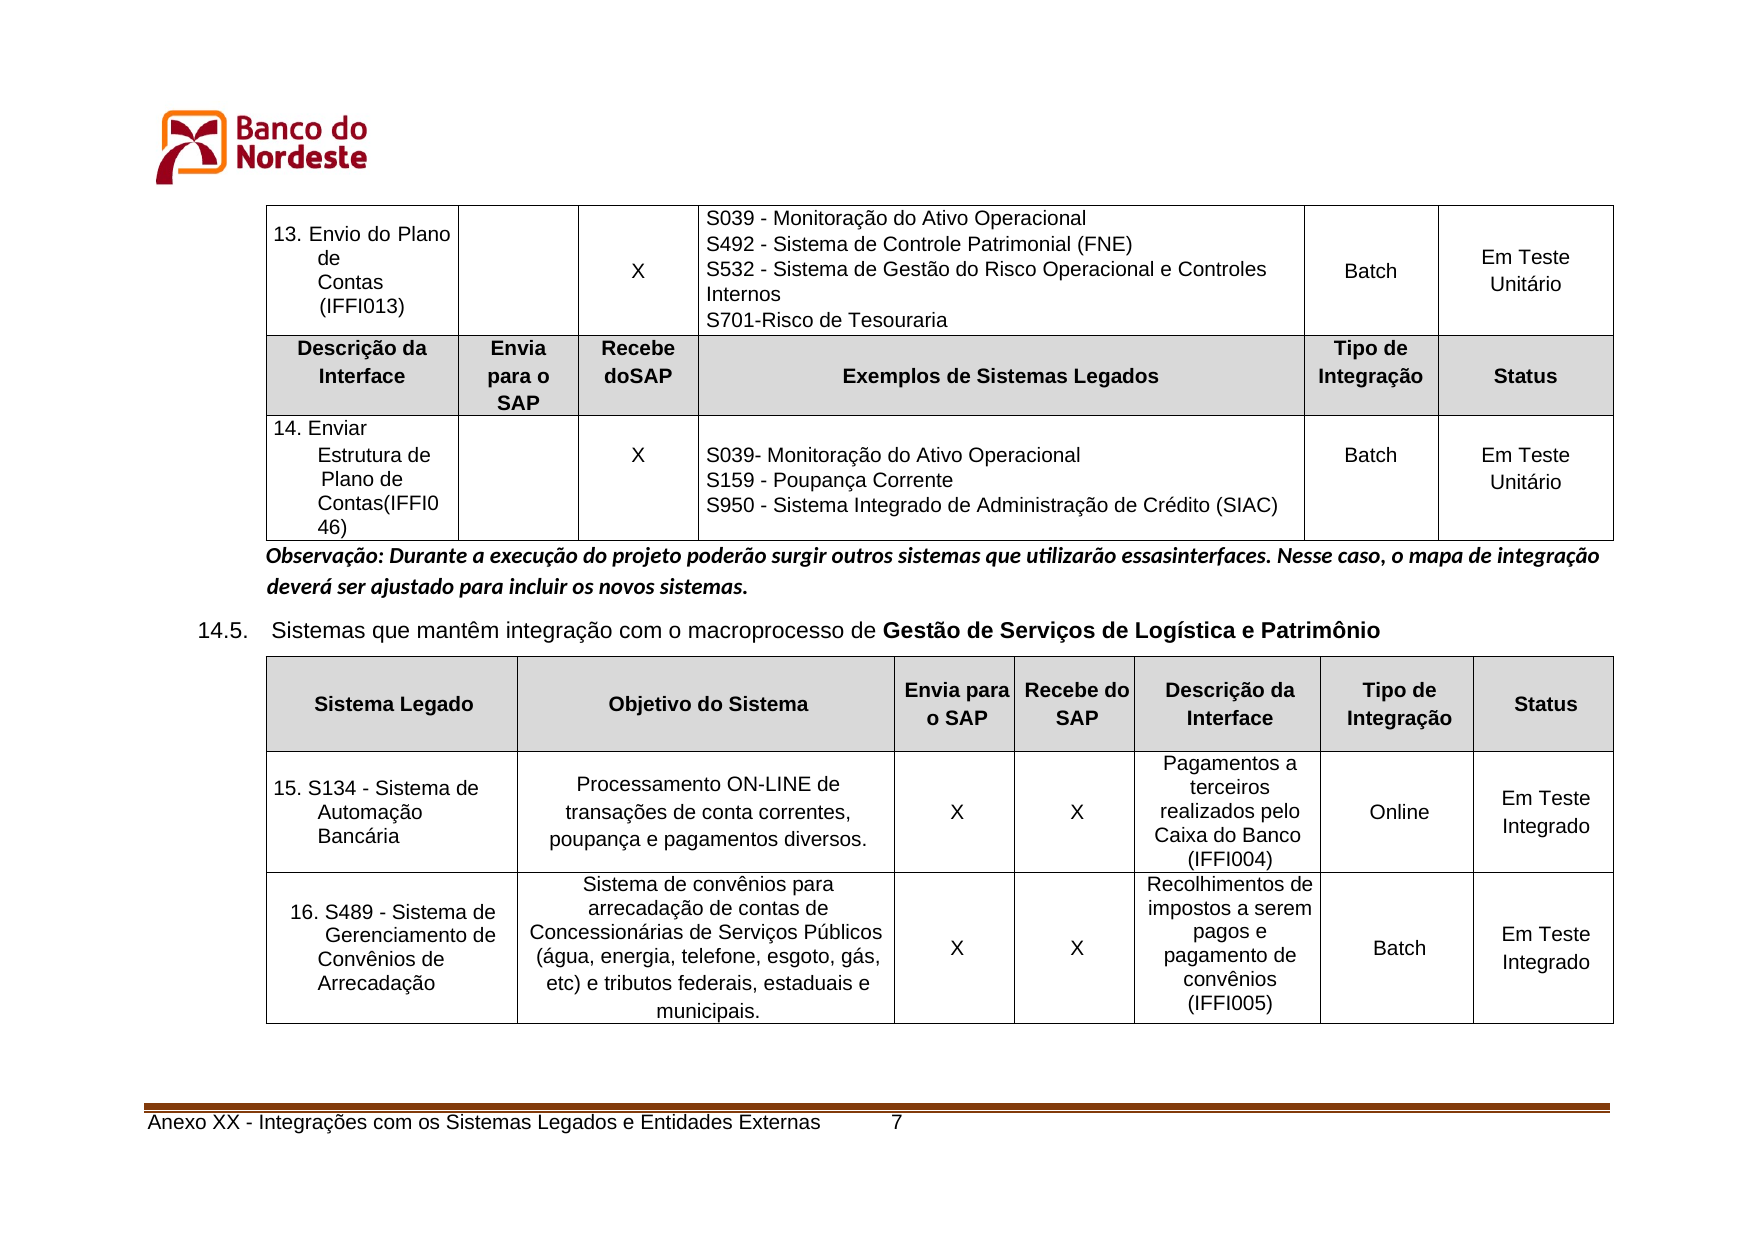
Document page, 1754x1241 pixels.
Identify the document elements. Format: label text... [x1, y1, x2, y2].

table_cell [1439, 416, 1613, 443]
table_header Descrição da Interface [1135, 657, 1320, 751]
table_cell X [579, 443, 698, 540]
text Observação: Durante a execução do projeto poderão surgir outros sistemas que utilizarão essasinterfaces. Nesse caso, o mapa de integração deverá ser ajustado para incluir os novos sistemas. [266, 541, 1604, 600]
table_cell 13. Envio do Plano de Contas (IFFI013) [267, 206, 458, 335]
table_header Sistema Legado [267, 657, 517, 751]
table_cell X [579, 206, 698, 335]
table_cell [459, 416, 578, 443]
table_cell 16. S489 - Sistema de Gerenciamento de Convênios de Arrecadação [267, 873, 517, 1023]
table_cell [459, 443, 578, 540]
table_header Recebe do SAP [1015, 657, 1134, 751]
table_cell S039 - Monitoração do Ativo Operacional S492 - Sistema de Controle Patrimonial (FNE) S532 - Sistema de Gestão do Risco Operacional e Controles Internos S701-Risco de Tesouraria [699, 206, 1304, 335]
table_cell Envia para o SAP [459, 336, 578, 415]
table_cell X [895, 873, 1014, 1023]
table_cell Batch [1305, 206, 1438, 335]
table_cell X [895, 752, 1014, 872]
table_cell X [1015, 752, 1134, 872]
table_header Status [1474, 657, 1613, 751]
picture [147, 101, 373, 191]
table_cell Status [1439, 336, 1613, 415]
table_cell Em Teste Integrado [1474, 752, 1613, 872]
table_cell [459, 206, 578, 335]
table_cell Em Teste Integrado [1474, 873, 1613, 1023]
table_header Envia para o SAP [895, 657, 1014, 751]
table_cell Recebe doSAP [579, 336, 698, 415]
table_cell Batch [1321, 873, 1473, 1023]
table_cell Tipo de Integração [1305, 336, 1438, 415]
table_cell Recolhimentos de impostos a serem pagos e pagamento de convênios (IFFI005) [1135, 873, 1320, 1023]
table_cell Exemplos de Sistemas Legados [699, 336, 1304, 415]
table_cell [699, 416, 1304, 443]
table_cell S039- Monitoração do Ativo Operacional S159 - Poupança Corrente S950 - Sistema Integrado de Administração de Crédito (SIAC) [699, 443, 1304, 540]
table_cell Em Teste Unitário [1439, 206, 1613, 335]
table_cell X [1015, 873, 1134, 1023]
table_cell 15. S134 - Sistema de Automação Bancária [267, 752, 517, 872]
table_cell 14. Enviar [267, 416, 458, 443]
table_cell Sistema de convênios para arrecadação de contas de Concessionárias de Serviços Públicos (água, energia, telefone, esgoto, gás, etc) e tributos federais, estaduais e municipais. [518, 873, 894, 1023]
table_cell Pagamentos a terceiros realizados pelo Caixa do Banco (IFFI004) [1135, 752, 1320, 872]
table_cell Processamento ON-LINE de transações de conta correntes, poupança e pagamentos diversos. [518, 752, 894, 872]
table_cell Estrutura de Plano de Contas(IFFI0 46) [267, 443, 458, 540]
table_header Tipo de Integração [1321, 657, 1473, 751]
table_header Objetivo do Sistema [518, 657, 894, 751]
table_cell Em Teste Unitário [1439, 443, 1613, 540]
list Sistemas que mantêm integração com o macroprocesso de Gestão de Serviços de Logística e Patrimônio [197, 617, 1604, 643]
table_cell Online [1321, 752, 1473, 872]
table_cell Batch [1305, 443, 1438, 540]
table_cell [579, 416, 698, 443]
table_cell Descrição da Interface [267, 336, 458, 415]
table_cell [1305, 416, 1438, 443]
